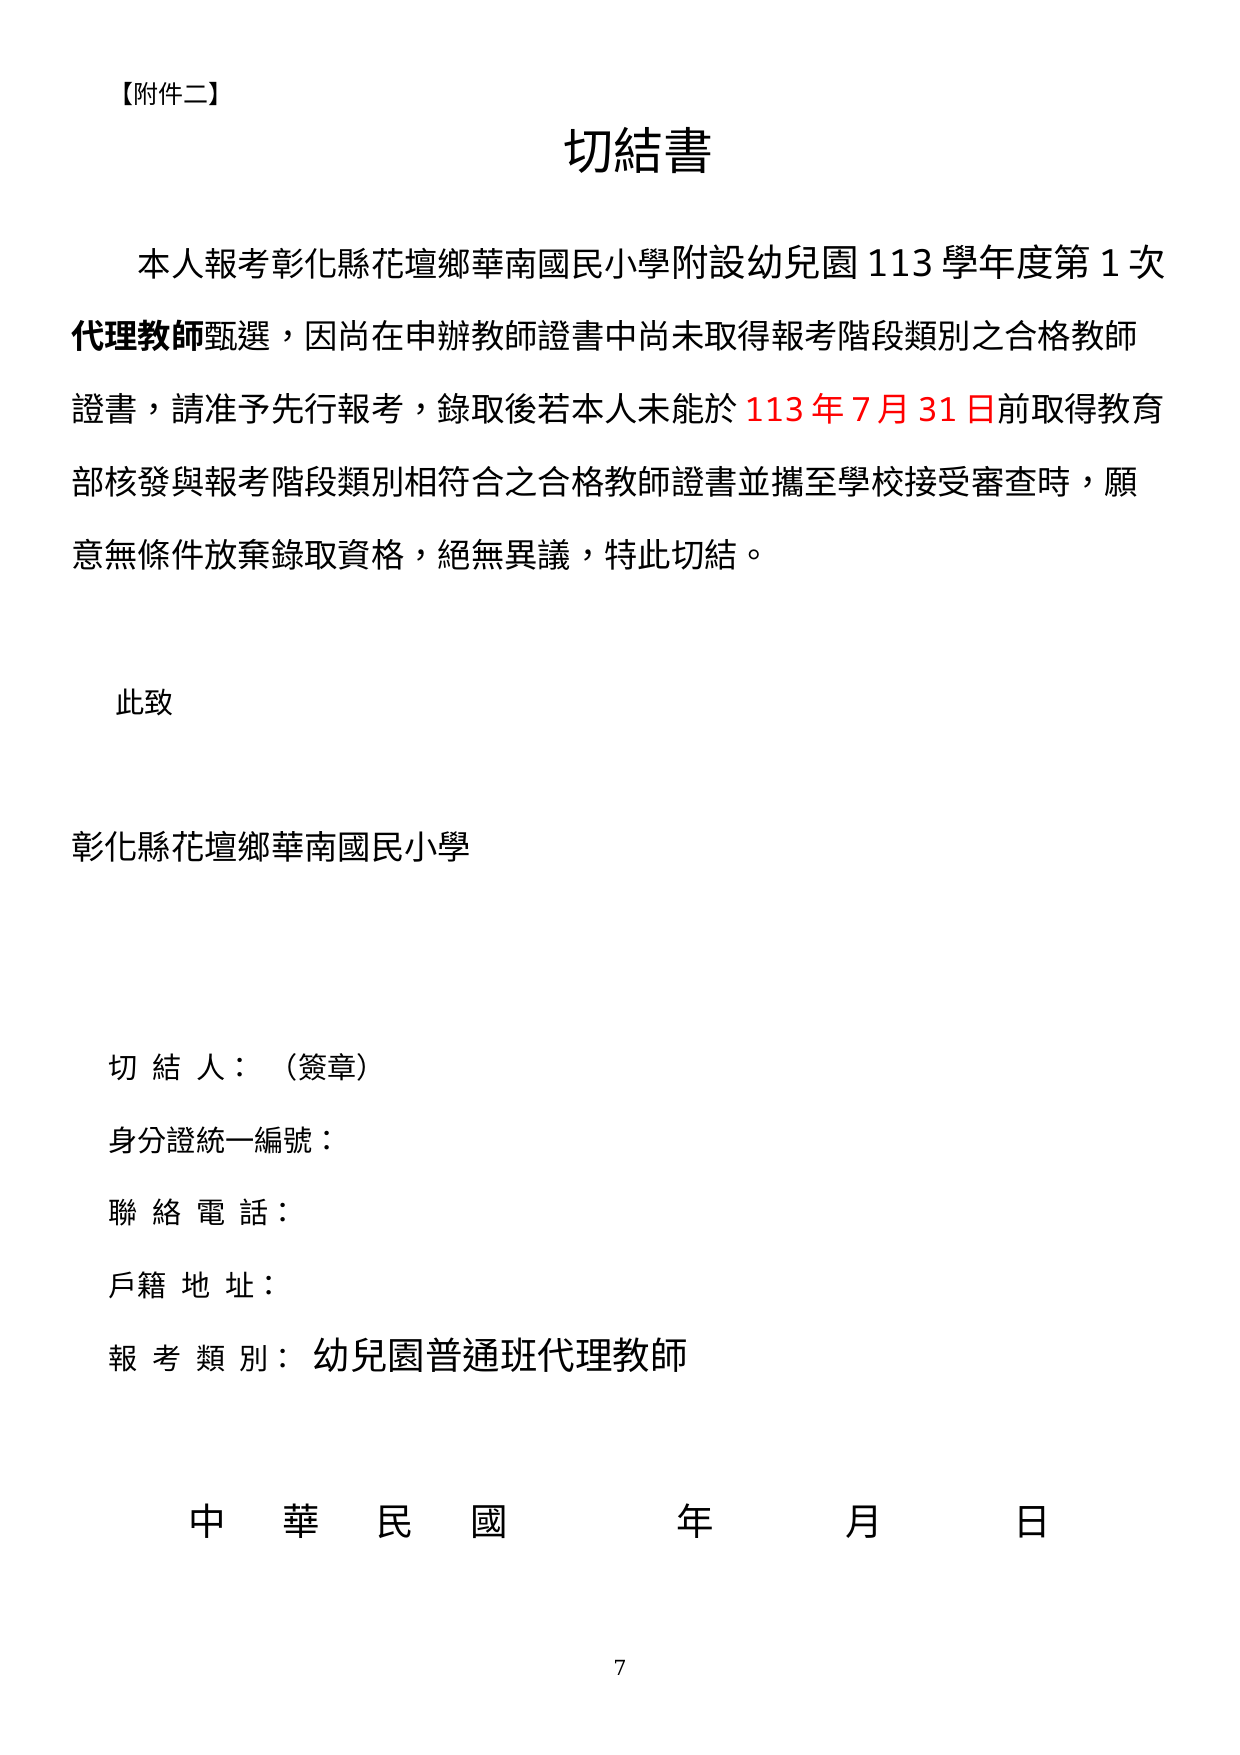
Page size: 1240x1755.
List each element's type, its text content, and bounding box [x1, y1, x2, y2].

text 身分證統一編號： [108, 1093, 1169, 1166]
text 中 華 民 國 年 月 日 [71, 1491, 1169, 1546]
text 【附件二】 [108, 75, 1169, 111]
text 切結書 [108, 111, 1169, 184]
text 本人報考彰化縣花壇鄉華南國民小學附設幼兒園113學年度第1次代理教師甄選，因尚在申辦教師證書中尚未取得報考階段類別之合格教師證書，請准予先行報考，錄取後若本人未能於113年7月31日前取得教育部核發與報考階段類別相符合之合格教師證書並攜至學校接受審查時，願意無條件放棄錄取資格，絕無異議，特此切結。 [71, 218, 1169, 582]
text 戶籍 地 址： [108, 1238, 1169, 1311]
text 彰化縣花壇鄉華南國民小學 [71, 801, 1169, 874]
text 切 結 人： （簽章） [108, 1020, 1169, 1093]
text 報 考 類 別： 幼兒園普通班代理教師 [108, 1311, 1169, 1384]
text 此致 [115, 655, 1169, 728]
text 聯 絡 電 話： [108, 1166, 1169, 1238]
